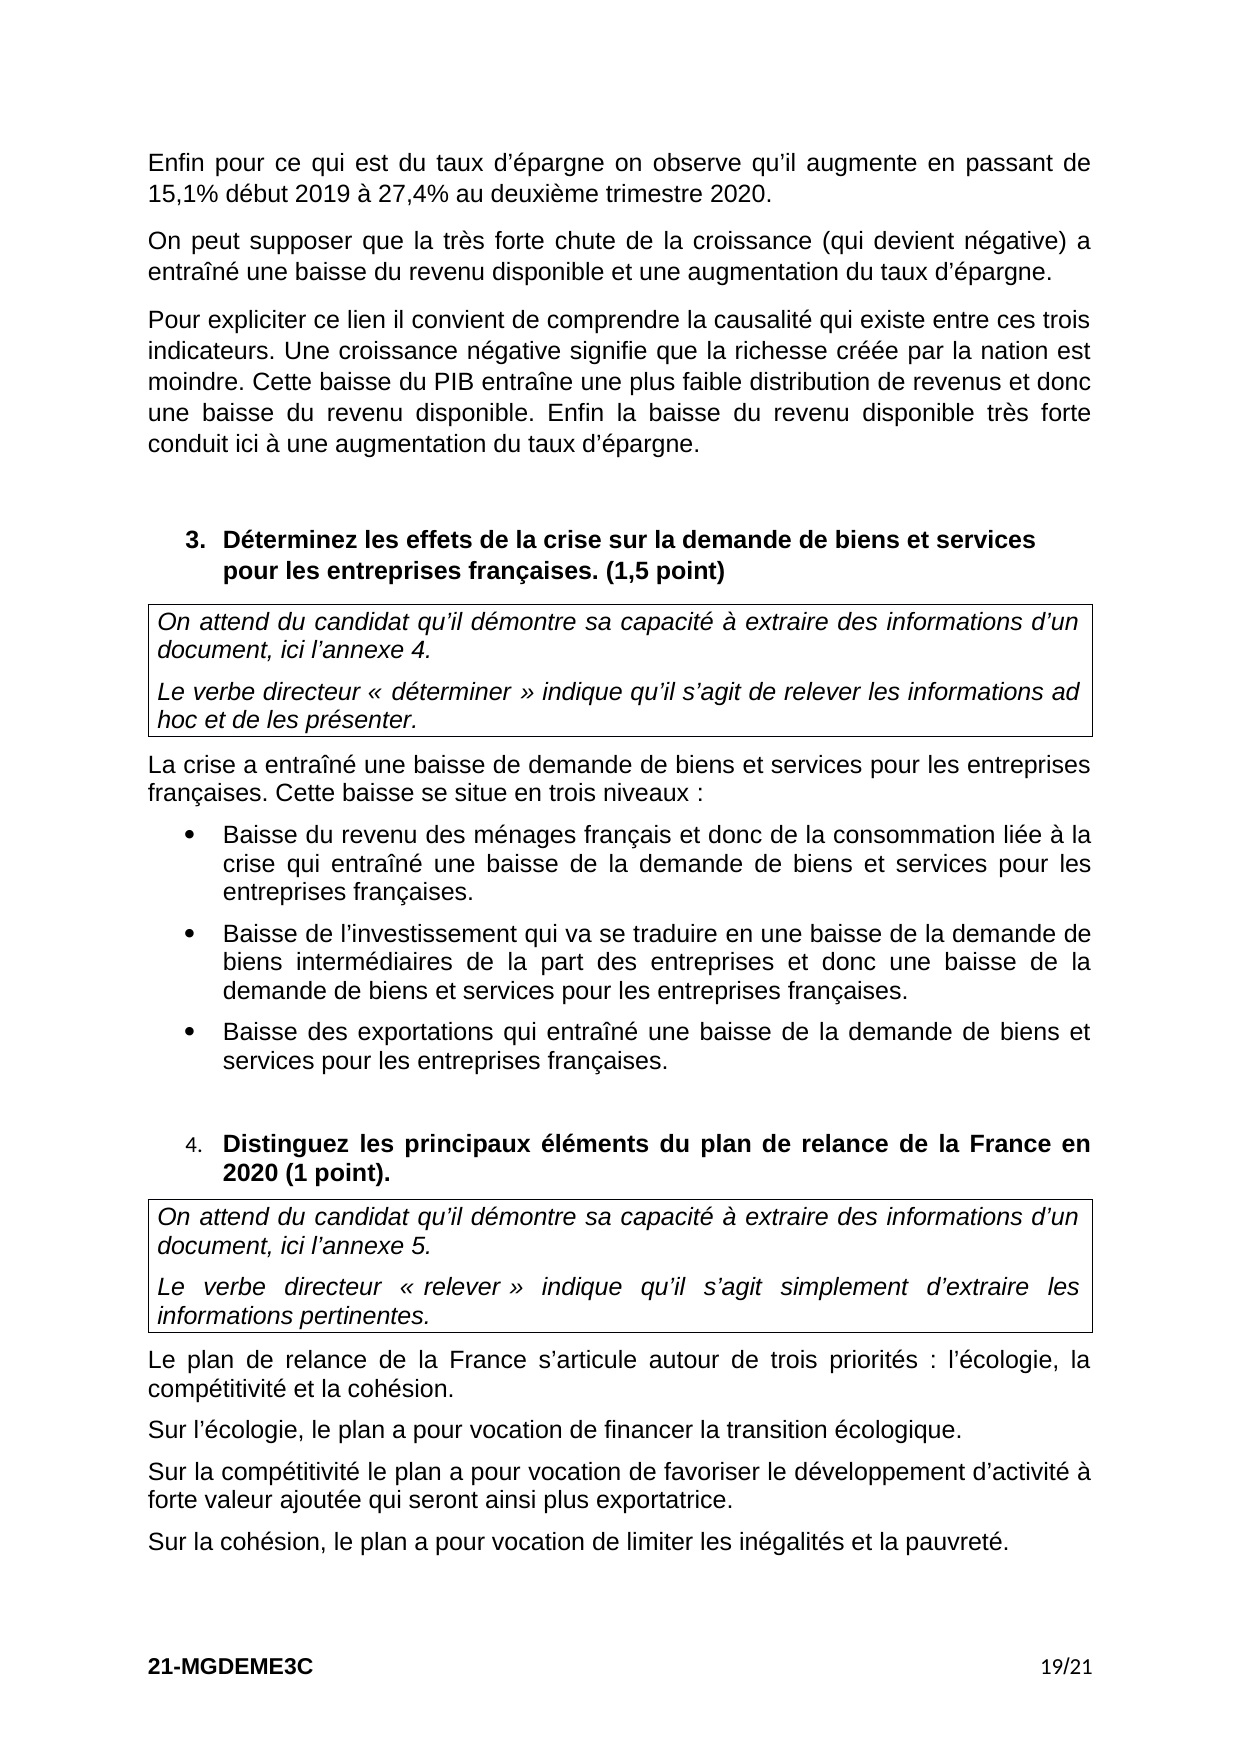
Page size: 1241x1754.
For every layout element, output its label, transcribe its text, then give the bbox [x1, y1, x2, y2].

text Pour expliciter ce lien il convient de comprendre la causalité qui existe entre ces trois indicateurs. Une croissance négative signifie que la richesse créée par la nation est moindre. Cette baisse du PIB entraîne une plus faible distribution de revenus et donc une baisse du revenu disponible. Enfin la baisse du revenu disponible très forte conduit ici à une augmentation du taux d’épargne. [148, 305, 1093, 458]
list Déterminez les effets de la crise sur la demande de biens et services pour les entreprises françaises. (1,5 point) [185, 525, 1093, 584]
text Le verbe directeur « déterminer » indique qu’il s’agit de relever les informations ad hoc et de les présenter. [149, 673, 1092, 736]
text Sur la compétitivité le plan a pour vocation de favoriser le développement d’activité à forte valeur ajoutée qui seront ainsi plus exportatrice. [148, 1457, 1093, 1514]
text Enfin pour ce qui est du taux d’épargne on observe qu’il augmente en passant de 15,1% début 2019 à 27,4% au deuxième trimestre 2020. [148, 148, 1093, 207]
list Distinguez les principaux éléments du plan de relance de la France en 2020 (1 point). [185, 1129, 1093, 1187]
text La crise a entraîné une baisse de demande de biens et services pour les entreprises françaises. Cette baisse se situe en trois niveaux : [148, 750, 1093, 807]
list Baisse des exportations qui entraîné une baisse de la demande de biens et services pour les entreprises françaises. [185, 1017, 1093, 1075]
text On peut supposer que la très forte chute de la croissance (qui devient négative) a entraîné une baisse du revenu disponible et une augmentation du taux d’épargne. [148, 226, 1093, 286]
text Sur la cohésion, le plan a pour vocation de limiter les inégalités et la pauvreté. [148, 1527, 1093, 1555]
text Le plan de relance de la France s’articule autour de trois priorités : l’écologie, la compétitivité et la cohésion. [148, 1345, 1093, 1403]
list Baisse de l’investissement qui va se traduire en une baisse de la demande de biens intermédiaires de la part des entreprises et donc une baisse de la demande de biens et services pour les entreprises françaises. [185, 918, 1093, 1005]
text On attend du candidat qu’il démontre sa capacité à extraire des informations d’un document, ici l’annexe 5. [149, 1200, 1092, 1260]
text Le verbe directeur « relever » indique qu’il s’agit simplement d’extraire les informations pertinentes. [149, 1269, 1092, 1332]
list Baisse du revenu des ménages français et donc de la consommation liée à la crise qui entraîné une baisse de la demande de biens et services pour les entreprises françaises. [185, 820, 1093, 906]
text Sur l’écologie, le plan a pour vocation de financer la transition écologique. [148, 1415, 1093, 1444]
text On attend du candidat qu’il démontre sa capacité à extraire des informations d’un document, ici l’annexe 4. [149, 605, 1092, 664]
